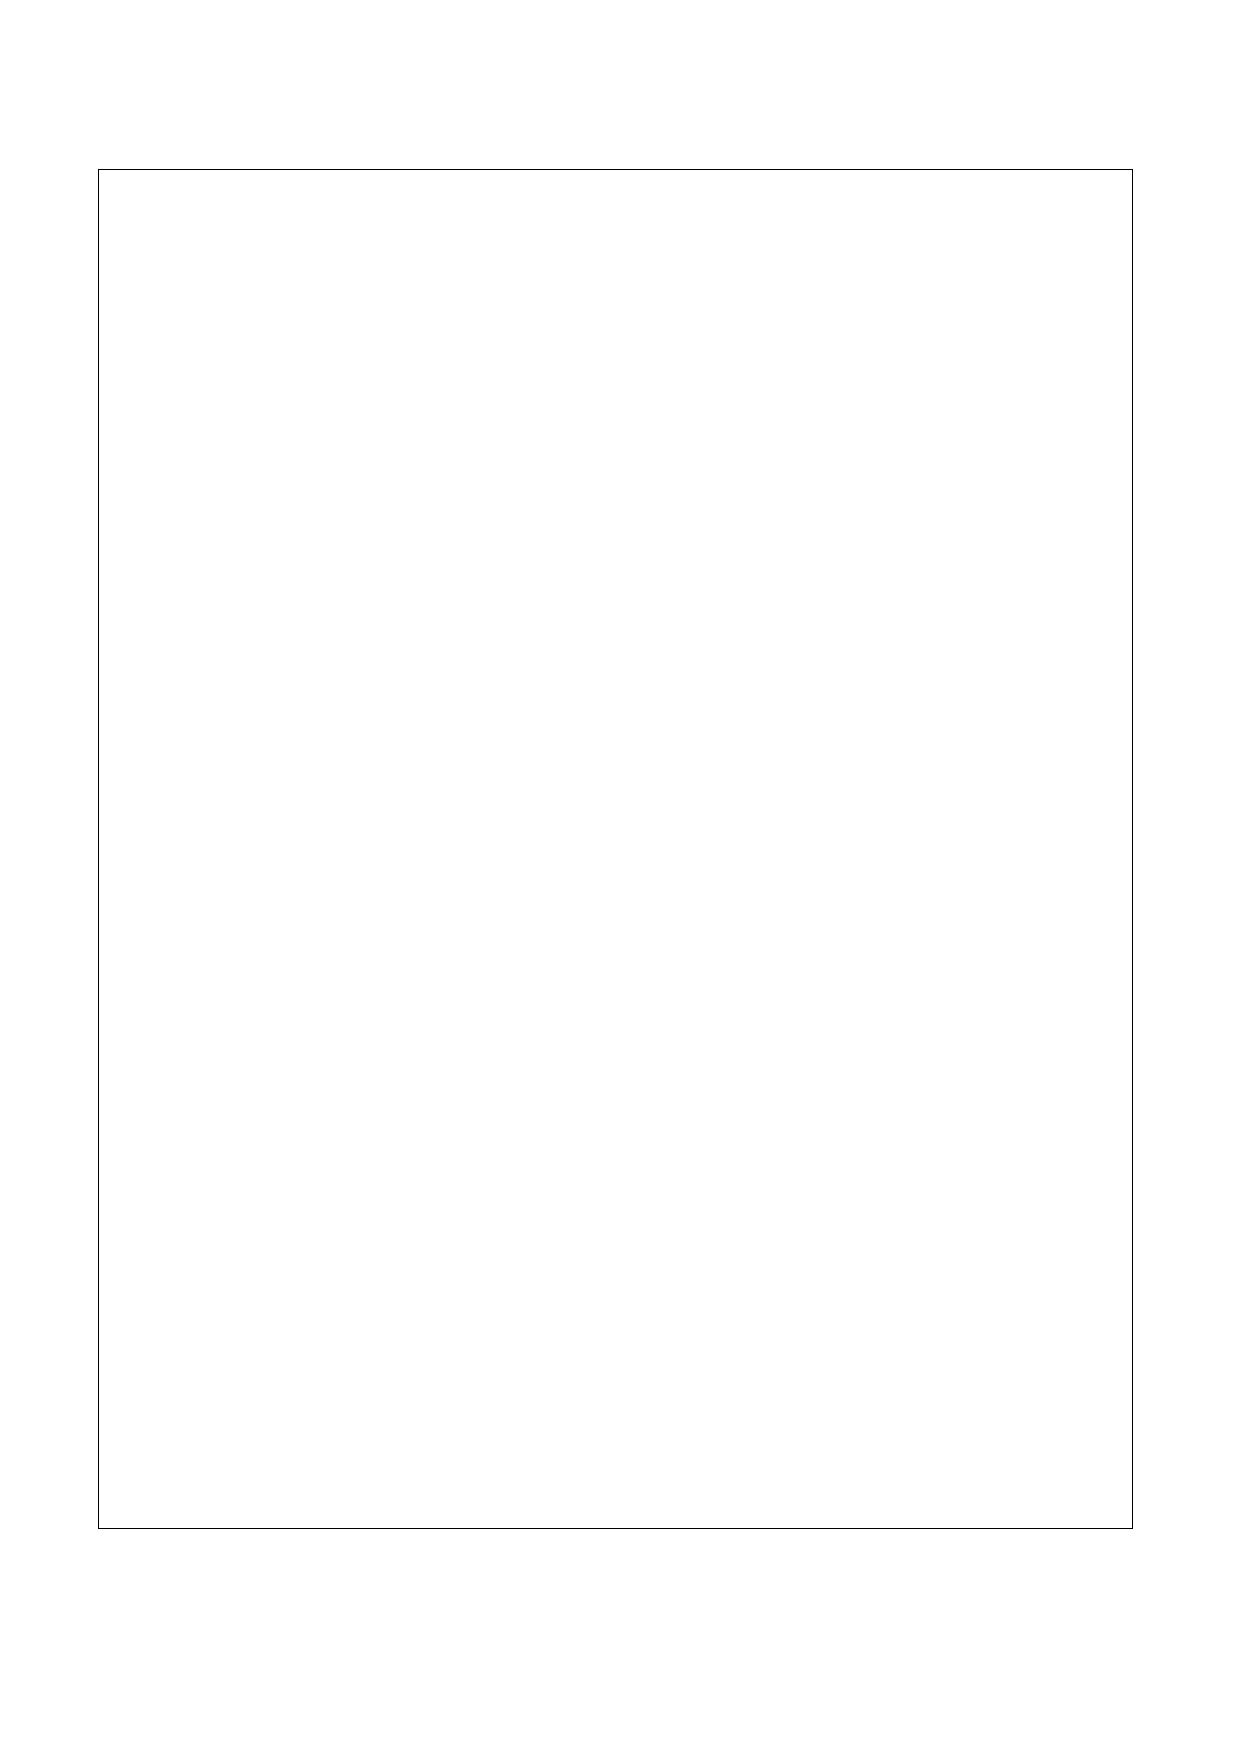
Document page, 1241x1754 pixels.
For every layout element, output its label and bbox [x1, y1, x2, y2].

table_cell [99, 170, 1132, 1528]
